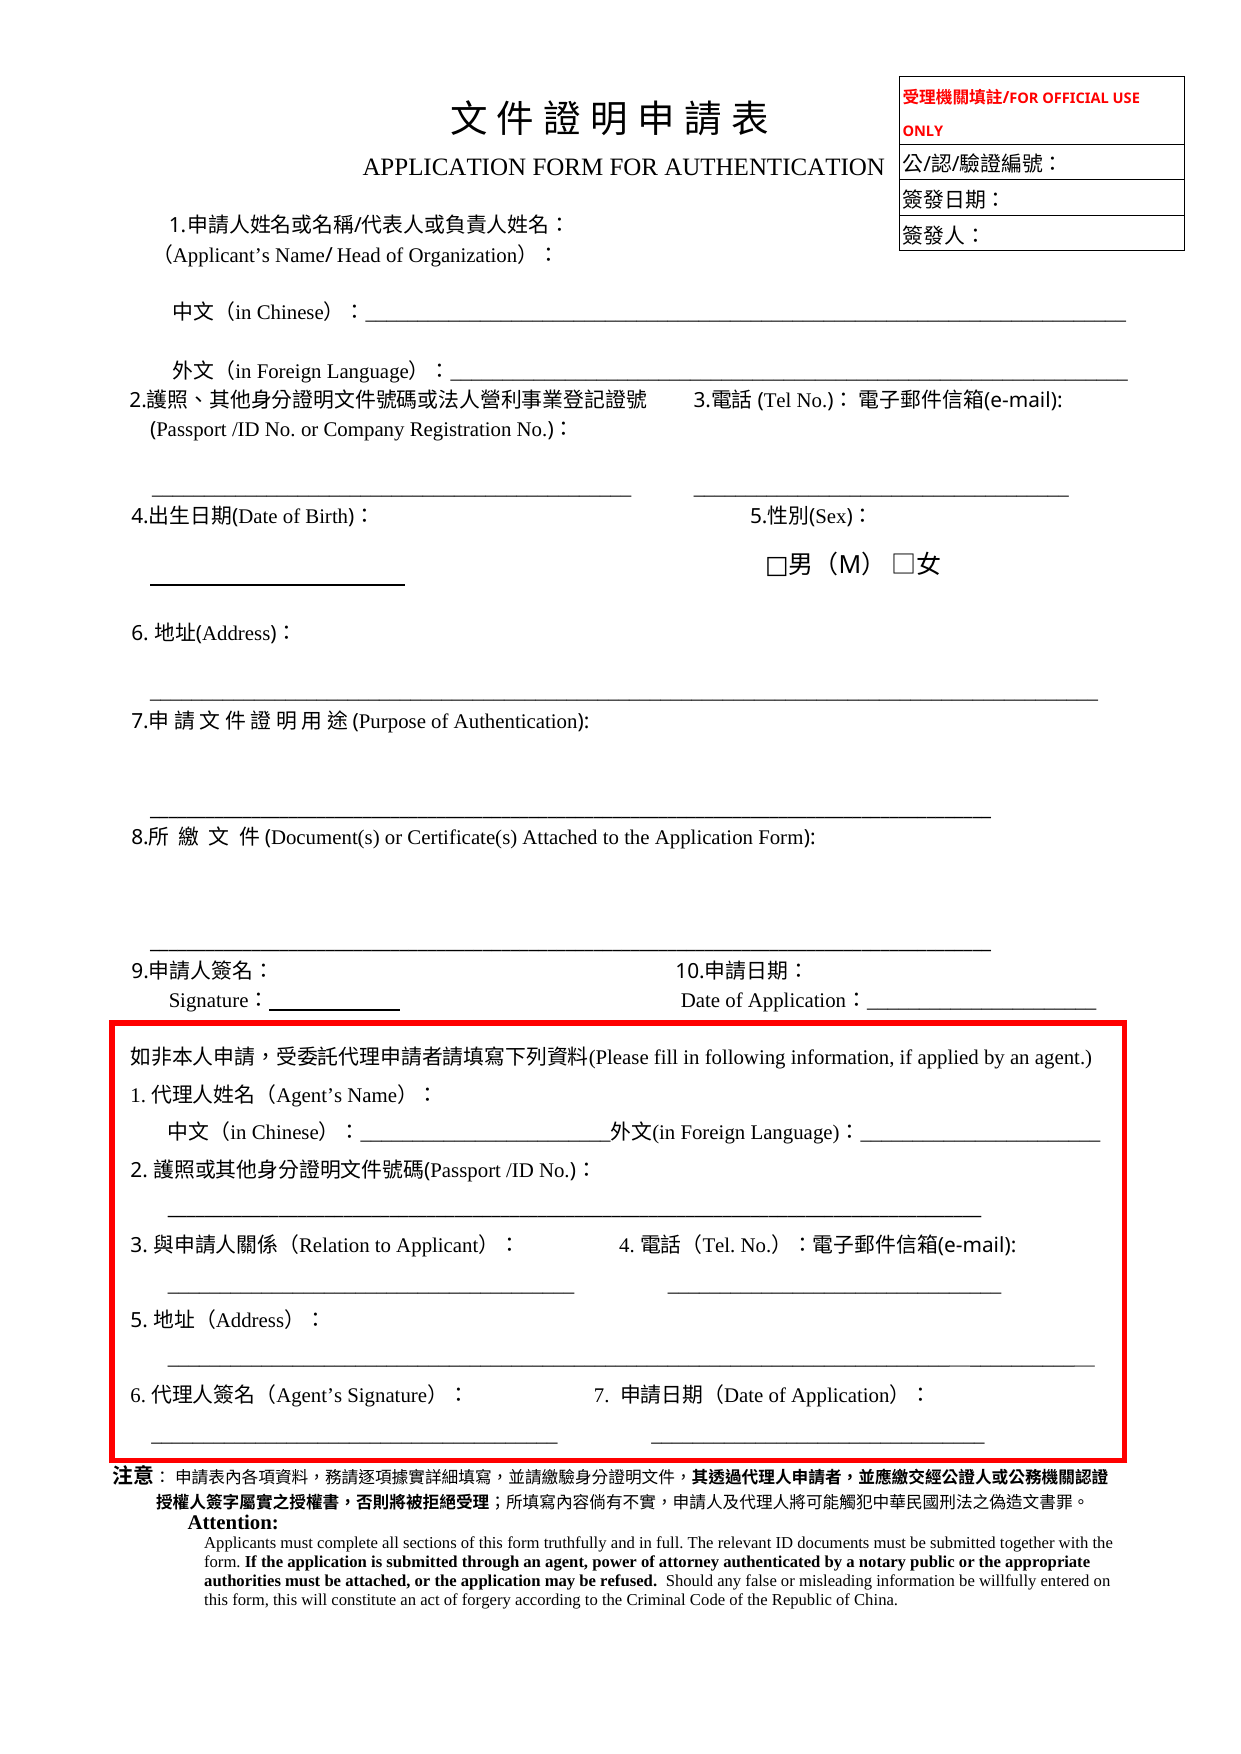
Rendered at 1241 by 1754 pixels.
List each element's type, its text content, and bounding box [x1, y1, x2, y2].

text _______________________________________ ________________________________ [130, 1408, 1107, 1446]
text this form, this will constitute an act of forgery according to the Criminal Code of the Republic of China. [187, 1590, 1215, 1609]
table_cell 簽發人： [900, 216, 1184, 250]
text Signature： Date of Application：______________________ [150, 984, 1215, 1013]
text 中文（in Chinese）：________________________外文(in Foreign Language)：_______________________ [168, 1108, 1107, 1146]
text 4.出生日期(Date of Birth)： 5.性別(Sex)： [131, 501, 1215, 530]
text □男（M） □女（F） [765, 543, 960, 584]
text Attention: [187, 1513, 1215, 1534]
text 中文（in Chinese）：_________________________________________________________________________ [131, 296, 1215, 326]
text （Applicant’s Name/ Head of Organization）： [131, 239, 1240, 268]
text 6. 地址(Address)： [131, 617, 1215, 646]
text ___________________________________________________________________________________________ [150, 792, 1215, 821]
subtitle 授權人簽字屬實之授權書，否則將被拒絕受理；所填寫內容倘有不實，申請人及代理人將可能觸犯中華民國刑法之偽造文書罪。 [156, 1492, 1215, 1513]
text authorities must be attached, or the application may be refused. Should any false or misleading information be willfully entered on [187, 1571, 1215, 1590]
text 2.護照、其他身分證明文件號碼或法人營利事業登記證號 3.電話 (Tel No.)： 電子郵件信箱(e-mail): [129, 384, 1230, 413]
text ___________________________________________________________________________________________ [150, 926, 1215, 955]
text 外文（in Foreign Language）：_________________________________________________________________ [131, 355, 1215, 384]
text 如非本人申請，受委託代理申請者請填寫下列資料(Please fill in following information, if applied by an agent.) [130, 1033, 1107, 1071]
text 7.申 請 文 件 證 明 用 途 (Purpose of Authentication): [131, 705, 1215, 734]
text _______________________________________ ________________________________ [168, 1258, 1107, 1296]
subtitle 注意： 申請表內各項資料，務請逐項據實詳細填寫，並請繳驗身分證明文件，其透過代理人申請者，並應繳交經公證人或公務機關認證 [112, 1451, 1215, 1492]
text form. If the application is submitted through an agent, power of attorney authenticated by a notary public or the appropriate [187, 1553, 1215, 1571]
text (Passport /ID No. or Company Registration No.)： [150, 413, 1230, 442]
text Applicants must complete all sections of this form truthfully and in full. The relevant ID documents must be submitted together with the [187, 1534, 1215, 1553]
text 6. 代理人簽名（Agent’s Signature）： 7. 申請日期（Date of Application）： [130, 1371, 1107, 1408]
text ___________________________________________________________________________＿__________＿ [168, 1333, 1107, 1371]
text ________________________________________________________________________________________ [168, 1183, 1107, 1221]
text 9.申請人簽名： 10.申請日期： [131, 955, 1215, 984]
text 5. 地址（Address）： [130, 1296, 1107, 1333]
list 申請人姓名或名稱/代表人或負責人姓名： [168, 209, 886, 239]
text ______________________________________________ ____________________________________ [131, 471, 1215, 501]
table_header 受理機關填註/FOR OFFICIAL USE ONLY [900, 77, 1184, 143]
text 8.所 繳 文 件 (Document(s) or Certificate(s) Attached to the Application Form): [131, 821, 1215, 851]
text 3. 與申請人關係（Relation to Applicant）： 4. 電話（Tel. No.）：電子郵件信箱(e-mail): [130, 1221, 1107, 1258]
table_cell 公/認/驗證編號： [900, 145, 1184, 179]
text 2. 護照或其他身分證明文件號碼(Passport /ID No.)： [130, 1146, 1107, 1183]
table_cell 簽發日期： [900, 180, 1184, 215]
text ___________________________________________________________________________________________ [150, 676, 1230, 705]
text 1. 代理人姓名（Agent’s Name）： [130, 1071, 1107, 1108]
